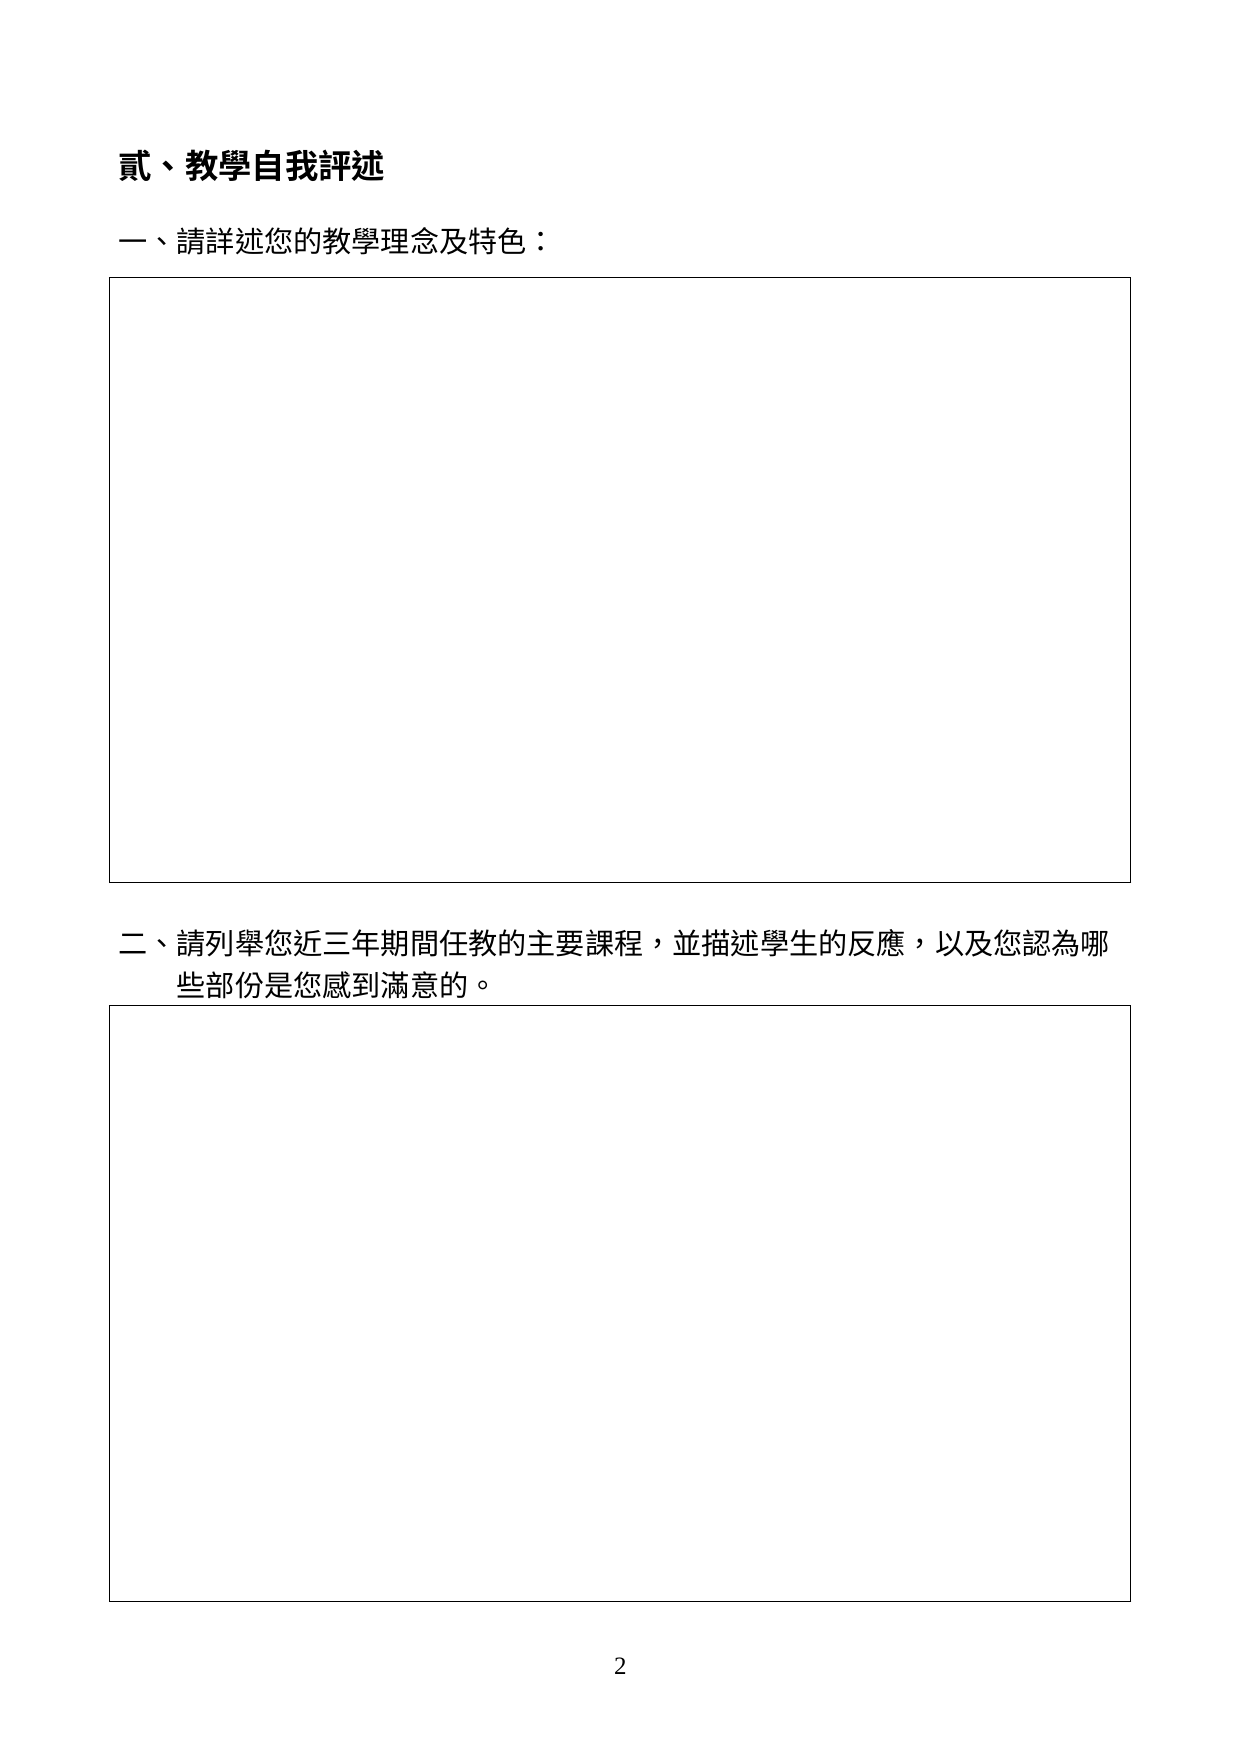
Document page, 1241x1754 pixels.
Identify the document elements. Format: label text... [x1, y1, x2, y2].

text 二、請列舉您近三年期間任教的主要課程，並描述學生的反應，以及您認為哪些部份是您感到滿意的。 [118, 921, 1122, 1005]
text 一、請詳述您的教學理念及特色： [118, 202, 1122, 277]
text 貳、教學自我評述 [118, 127, 1122, 202]
